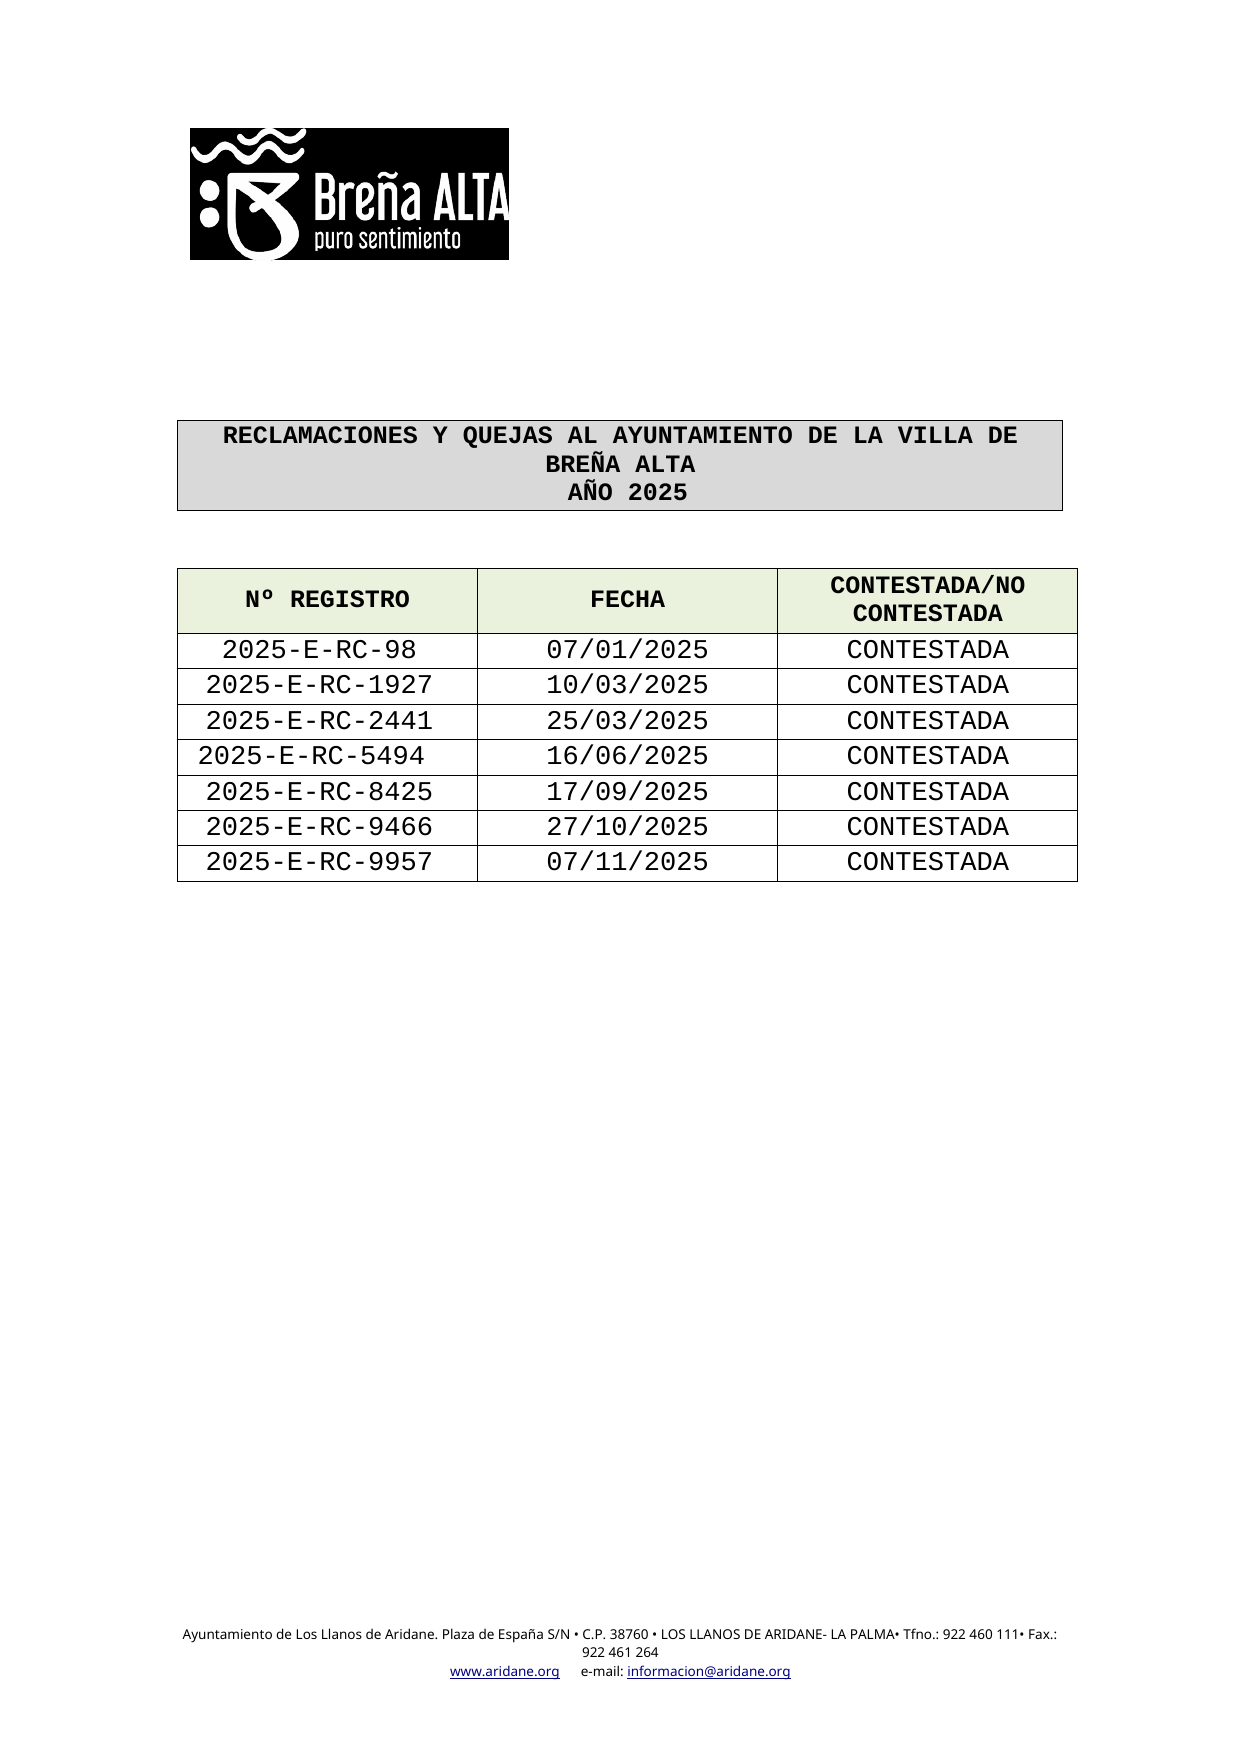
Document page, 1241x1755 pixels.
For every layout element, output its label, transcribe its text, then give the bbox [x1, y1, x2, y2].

table_cell 16/06/2025 [478, 740, 777, 774]
table_header Nº REGISTRO [178, 569, 477, 633]
table_cell 27/10/2025 [478, 811, 777, 845]
table_cell 17/09/2025 [478, 776, 777, 810]
table_header FECHA [478, 569, 777, 633]
table_cell 10/03/2025 [478, 669, 777, 704]
table_cell 25/03/2025 [478, 705, 777, 739]
table_cell 2025-E-RC-9957 [178, 846, 477, 881]
table_cell CONTESTADA [778, 705, 1077, 739]
table_cell 2025-E-RC-98 [178, 634, 477, 668]
table_cell CONTESTADA [778, 669, 1077, 704]
text RECLAMACIONES Y QUEJAS AL AYUNTAMIENTO DE LA VILLA DE BREÑA ALTA [178, 421, 1062, 477]
table_cell CONTESTADA [778, 634, 1077, 668]
table_cell 2025-E-RC-2441 [178, 705, 477, 739]
table_cell 07/11/2025 [478, 846, 777, 881]
table_cell 2025-E-RC-9466 [178, 811, 477, 845]
table_cell 07/01/2025 [478, 634, 777, 668]
table_cell 2025-E-RC-5494 [178, 740, 477, 774]
table_cell CONTESTADA [778, 740, 1077, 774]
picture [190, 127, 510, 261]
table_cell 2025-E-RC-1927 [178, 669, 477, 704]
table_cell CONTESTADA [778, 776, 1077, 810]
text AÑO 2025 [178, 477, 1062, 510]
table_cell 2025-E-RC-8425 [178, 776, 477, 810]
table_cell CONTESTADA [778, 846, 1077, 881]
table_header CONTESTADA/NO CONTESTADA [778, 569, 1077, 633]
table_cell CONTESTADA [778, 811, 1077, 845]
